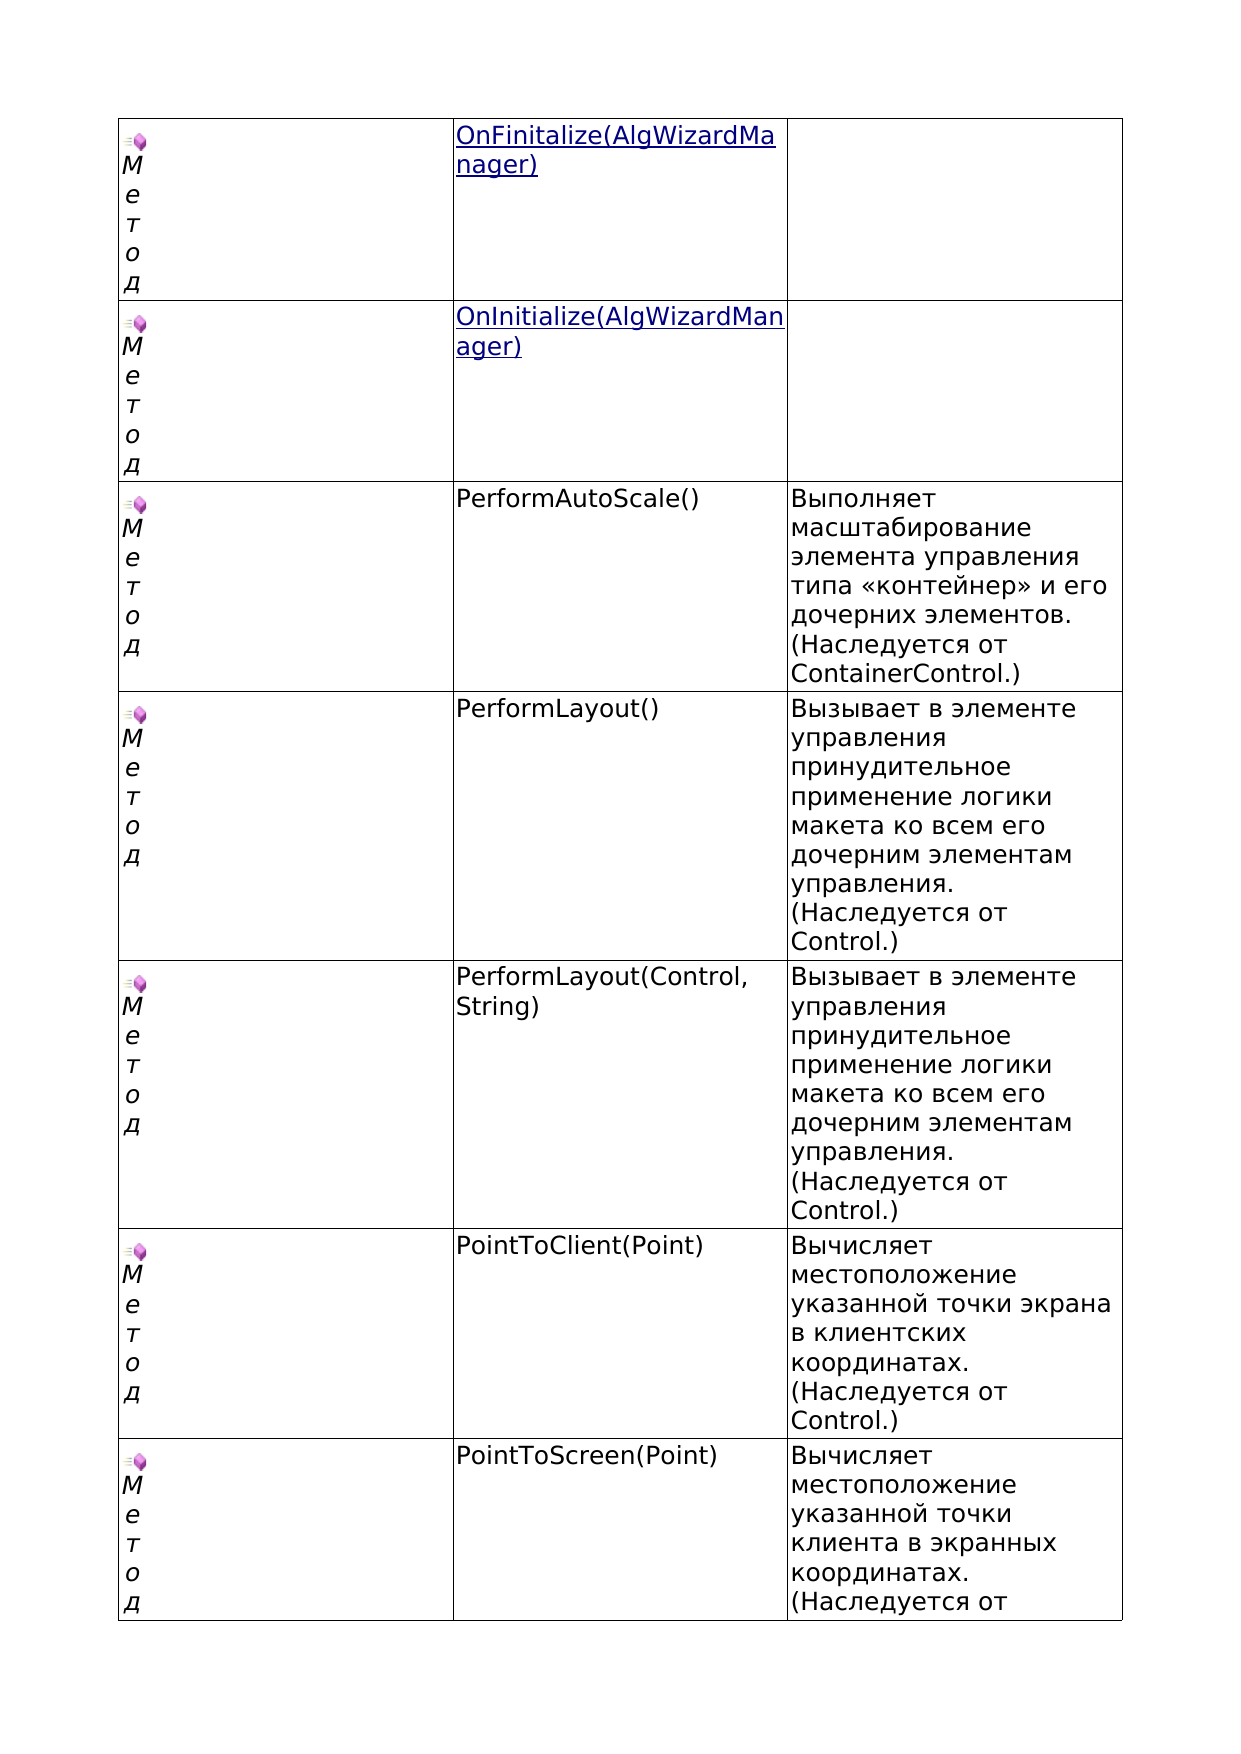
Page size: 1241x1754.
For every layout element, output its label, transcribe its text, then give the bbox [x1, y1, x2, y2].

table_cell [788, 301, 1122, 481]
table_cell [119, 961, 453, 1228]
picture [121, 706, 147, 724]
table_cell Вычисляет местоположение указанной точки клиента в экранных координатах. (Наследуется от [788, 1439, 1122, 1619]
table_cell PerformAutoScale() [454, 482, 787, 691]
table_cell Вызывает в элементе управления принудительное применение логики макета ко всем его дочерним элементам управления. (Наследуется от Control.) [788, 692, 1122, 959]
table_cell OnFinitalize(AlgWizardManager) [454, 119, 787, 299]
table_cell [119, 1439, 453, 1619]
table_cell PointToClient(Point) [454, 1229, 787, 1438]
table_cell [119, 482, 453, 691]
table_cell [119, 301, 453, 481]
picture [121, 133, 147, 151]
table_cell [119, 1229, 453, 1438]
table_cell PointToScreen(Point) [454, 1439, 787, 1619]
table_cell PerformLayout(Control, String) [454, 961, 787, 1228]
picture [121, 315, 147, 333]
table_cell Вычисляет местоположение указанной точки экрана в клиентских координатах. (Наследуется от Control.) [788, 1229, 1122, 1438]
picture [121, 1453, 147, 1471]
table_cell [119, 692, 453, 959]
table_cell [119, 119, 453, 299]
table_cell OnInitialize(AlgWizardManager) [454, 301, 787, 481]
picture [121, 496, 147, 514]
picture [121, 975, 147, 993]
table_cell PerformLayout() [454, 692, 787, 959]
picture [121, 1243, 147, 1261]
table_cell Вызывает в элементе управления принудительное применение логики макета ко всем его дочерним элементам управления. (Наследуется от Control.) [788, 961, 1122, 1228]
table_cell Выполняет масштабирование элемента управления типа «контейнер» и его дочерних элементов. (Наследуется от ContainerControl.) [788, 482, 1122, 691]
table_cell [788, 119, 1122, 299]
